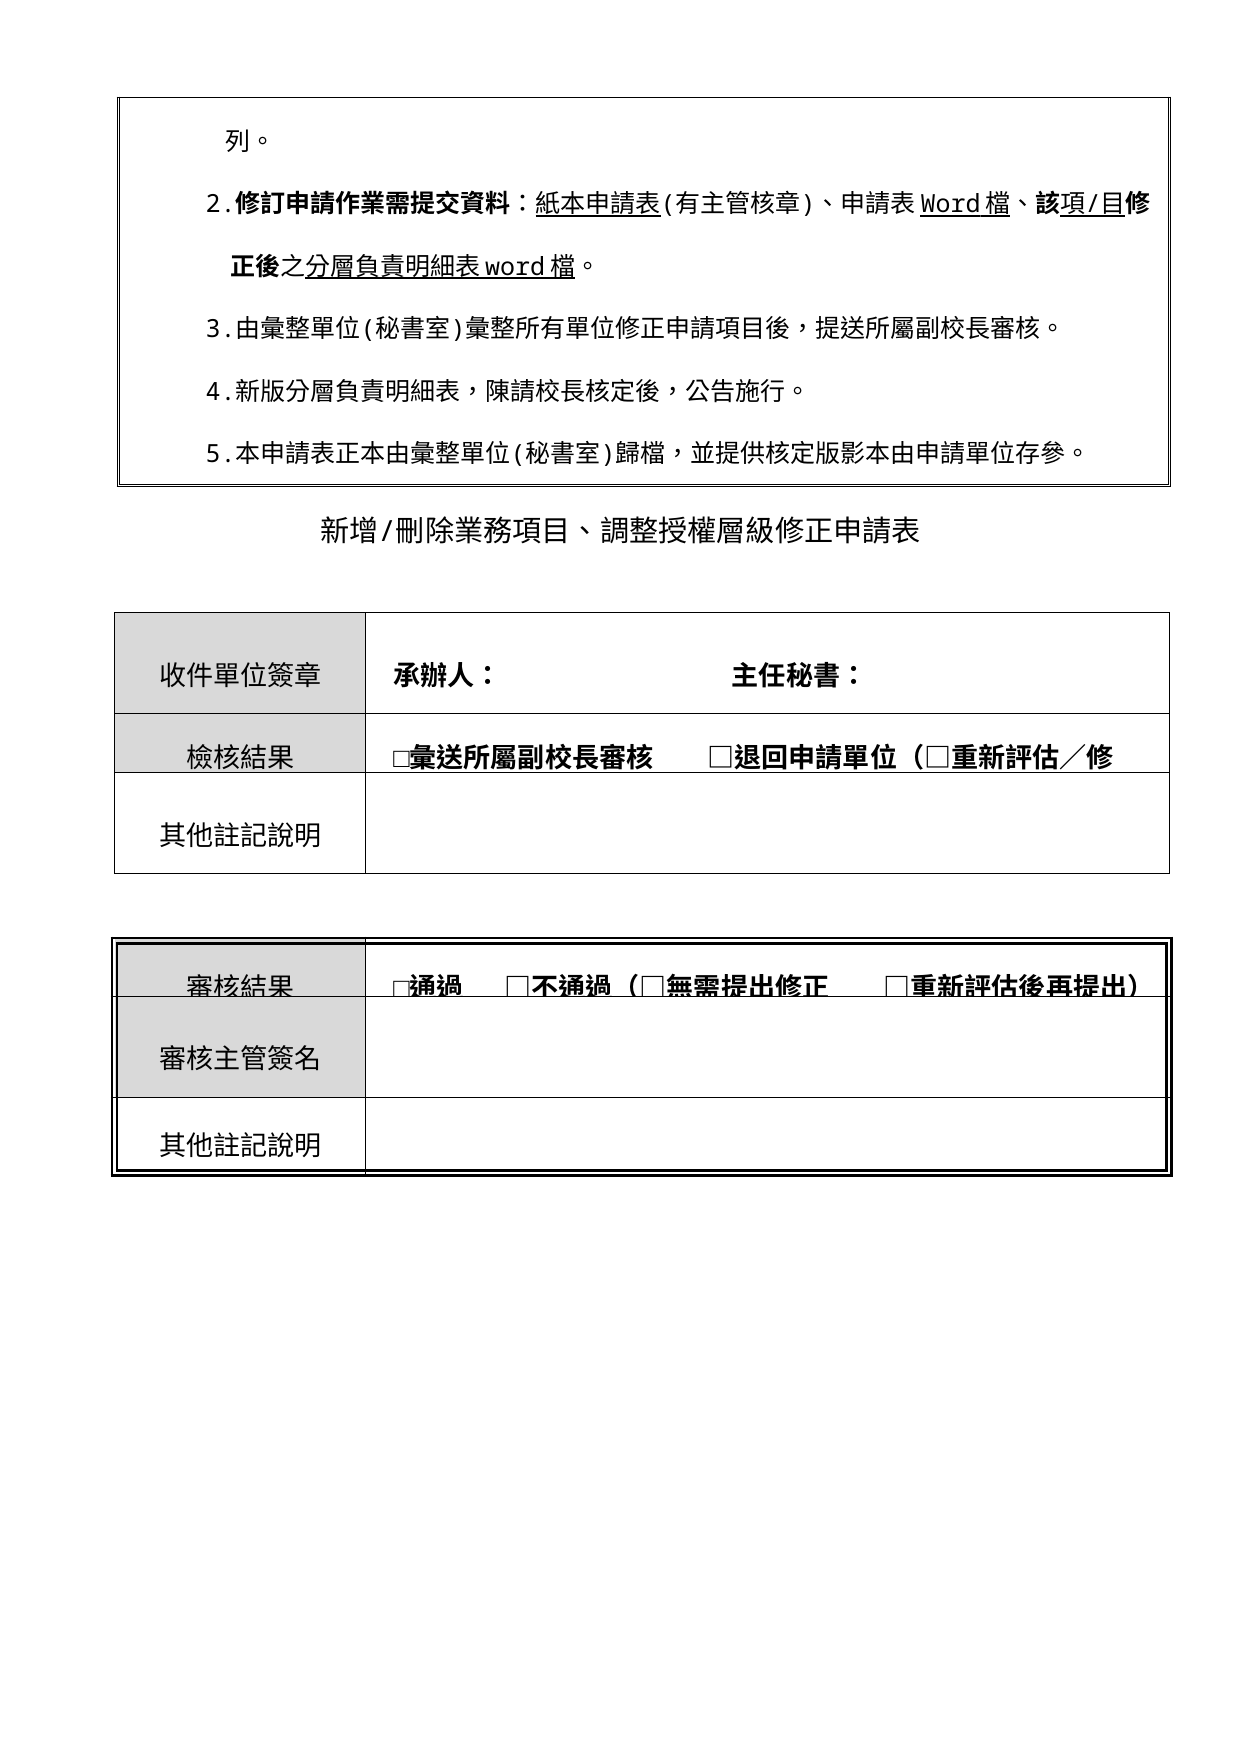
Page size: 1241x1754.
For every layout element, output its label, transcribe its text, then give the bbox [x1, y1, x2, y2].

table_cell 檢核結果 [115, 714, 365, 772]
table_cell 其他註記說明 [118, 1098, 365, 1169]
table_cell 列。 2.修訂申請作業需提交資料：紙本申請表(有主管核章)、申請表Word檔、該項/目修正後之分層負責明細表word檔。 3.由彙整單位(秘書室)彙整所有單位修正申請項目後，提送所屬副校長審核。 4.新版分層負責明細表，陳請校長核定後，公告施行。 5.本申請表正本由彙整單位(秘書室)歸檔，並提供核定版影本由申請單位存參。 [120, 98, 1168, 484]
table_header □通過 □不通過（□無需提出修正 □重新評估後再提出） [366, 939, 1169, 996]
table_cell [366, 773, 1169, 873]
table_header 承辦人： 主任秘書： [366, 613, 1169, 713]
text 新增/刪除業務項目、調整授權層級修正申請表 [118, 487, 1122, 549]
table_cell 其他註記說明 [115, 773, 365, 873]
table_cell [366, 1098, 1165, 1169]
table_cell □彙送所屬副校長審核 □退回申請單位（□重新評估／修正） [366, 714, 1169, 772]
table_header 審核結果 [118, 945, 365, 996]
table_cell [366, 997, 1165, 1097]
table_cell 審核主管簽名 [118, 997, 365, 1097]
table_header 收件單位簽章 [115, 613, 365, 713]
